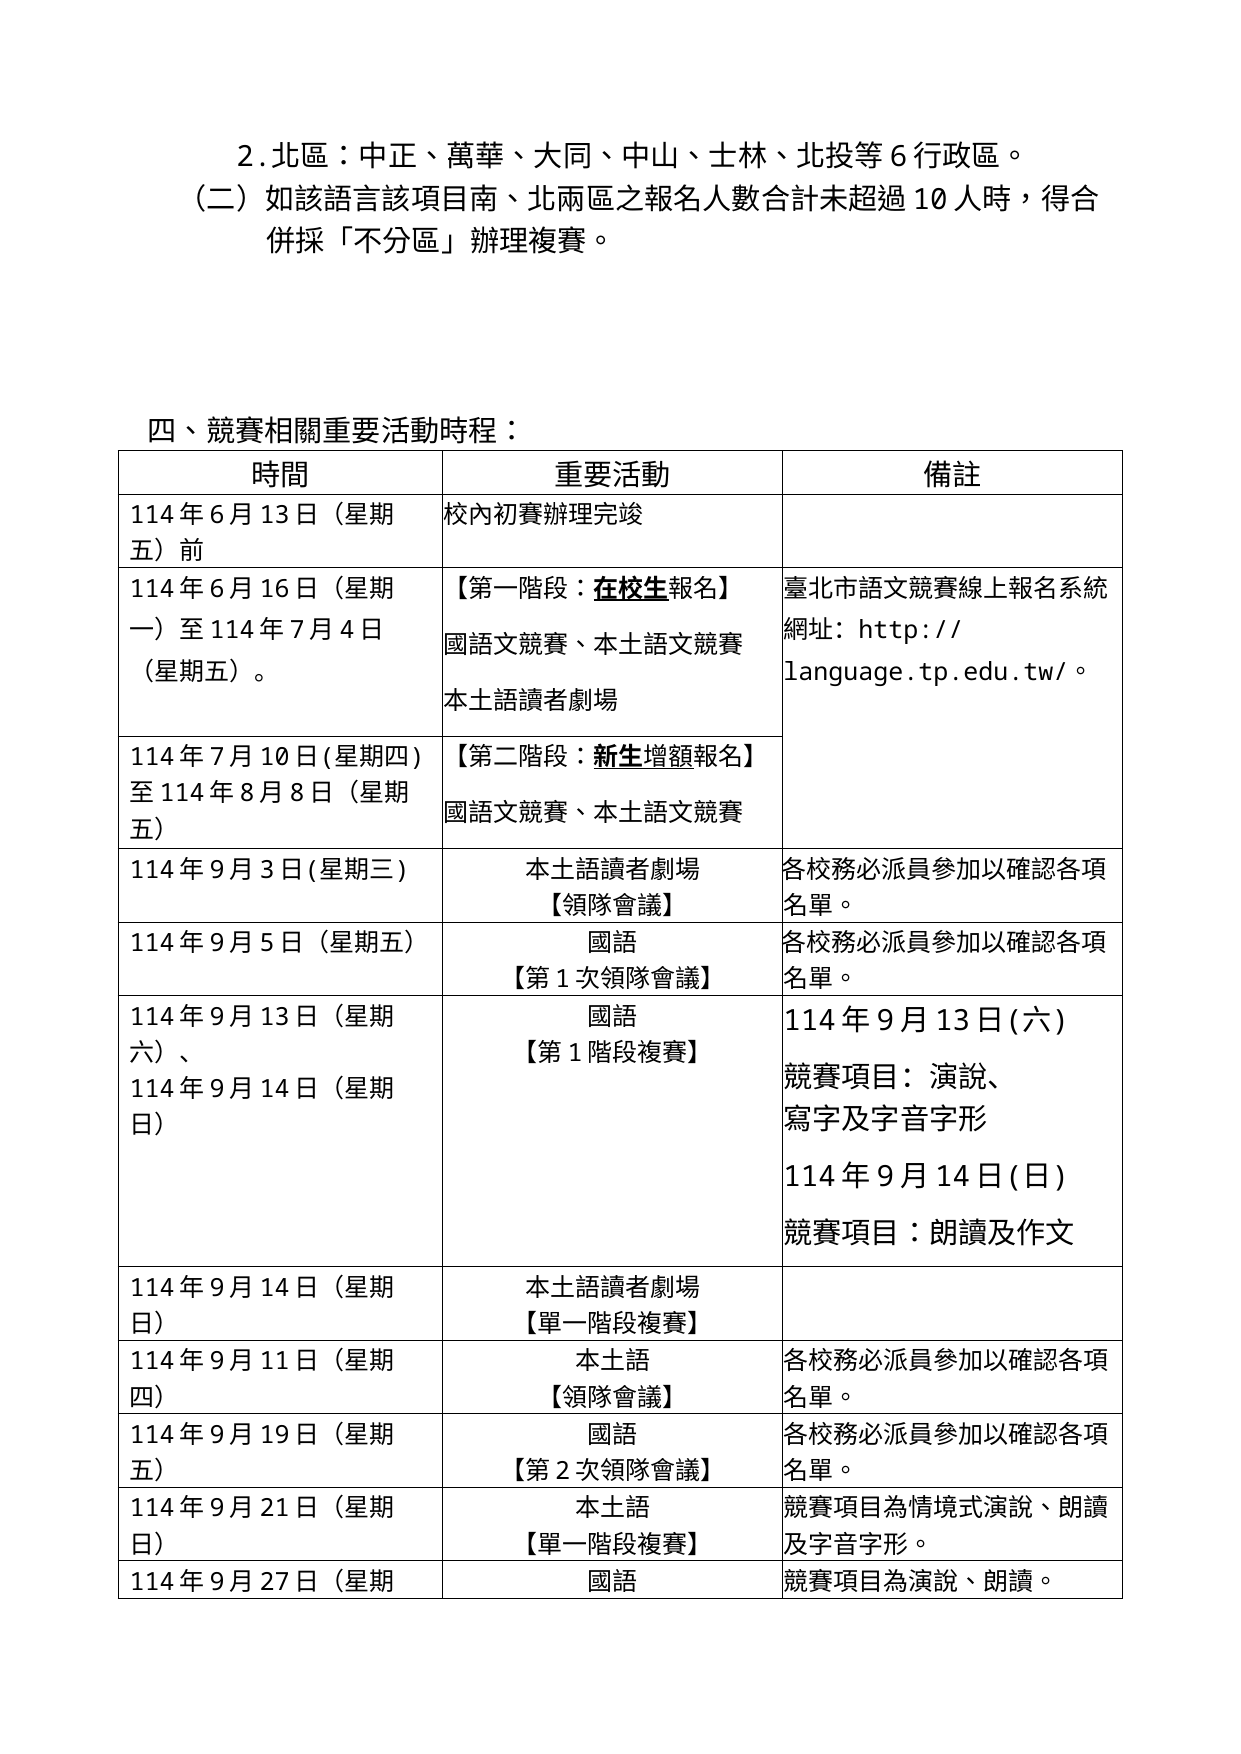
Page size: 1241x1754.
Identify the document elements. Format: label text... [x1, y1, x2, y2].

text 2.北區：中正、萬華、大同、中山、士林、北投等6行政區。 [236, 133, 1122, 175]
table_cell 本土語讀者劇場 【領隊會議】 [443, 849, 782, 922]
table_cell 114年6月13日（星期五）前 [119, 495, 442, 567]
table_cell 各校務必派員參加以確認各項名單。 [783, 1414, 1122, 1487]
table_cell 114年9月3日(星期三) [119, 849, 442, 922]
table_cell 校內初賽辦理完竣 [443, 495, 782, 567]
table_cell 114年7月10日(星期四)至114年8月8日（星期五） [119, 737, 442, 848]
table_cell 競賽項目為情境式演說、朗讀及字音字形。 [783, 1488, 1122, 1560]
table_cell 國語 【第2次領隊會議】 [443, 1414, 782, 1487]
text （二）如該語言該項目南、北兩區之報名人數合計未超過10人時，得合併採「不分區」辦理複賽。 [177, 175, 1122, 260]
table_cell 114年9月19日（星期五） [119, 1414, 442, 1487]
table_cell 【第二階段：新生增額報名】 國語文競賽、本土語文競賽 [443, 737, 782, 848]
text 四、競賽相關重要活動時程： [147, 408, 1122, 450]
table_cell [783, 1267, 1122, 1340]
table_cell 114年9月5日（星期五） [119, 923, 442, 995]
table_cell 國語 【第1次領隊會議】 [443, 923, 782, 995]
table_header 時間 [119, 451, 442, 493]
table_cell 國語 【第1階段複賽】 [443, 996, 782, 1266]
table_header 重要活動 [443, 451, 782, 493]
table_cell 114年9月13日（星期六）、 114年9月14日（星期日） [119, 996, 442, 1266]
table_cell 國語 [443, 1561, 782, 1598]
table_cell 各校務必派員參加以確認各項名單。 [783, 849, 1122, 922]
table_cell 114年9月14日（星期日） [119, 1267, 442, 1340]
table_cell 各校務必派員參加以確認各項名單。 [783, 923, 1122, 995]
table_cell 114年6月16日（星期一）至114年7月4日（星期五）。 [119, 568, 442, 736]
table_cell 114年9月13日(六) 競賽項目：演說、寫字及字音字形 114年9月14日(日) 競賽項目：朗讀及作文 [783, 996, 1122, 1266]
table_cell 各校務必派員參加以確認各項名單。 [783, 1341, 1122, 1413]
table_cell 【第一階段：在校生報名】 國語文競賽、本土語文競賽 本土語讀者劇場 [443, 568, 782, 736]
table_cell 本土語 【領隊會議】 [443, 1341, 782, 1413]
table_header 備註 [783, 451, 1122, 493]
table_cell 臺北市語文競賽線上報名系統網址：http://language.tp.edu.tw/。 [783, 568, 1122, 848]
table_cell 114年9月11日（星期四） [119, 1341, 442, 1413]
table_cell 114年9月21日（星期日） [119, 1488, 442, 1560]
table_cell [783, 495, 1122, 567]
table_cell 本土語讀者劇場 【單一階段複賽】 [443, 1267, 782, 1340]
table_cell 本土語 【單一階段複賽】 [443, 1488, 782, 1560]
table_cell 競賽項目為演說、朗讀。 [783, 1561, 1122, 1598]
table_cell 114年9月27日（星期 [119, 1561, 442, 1598]
